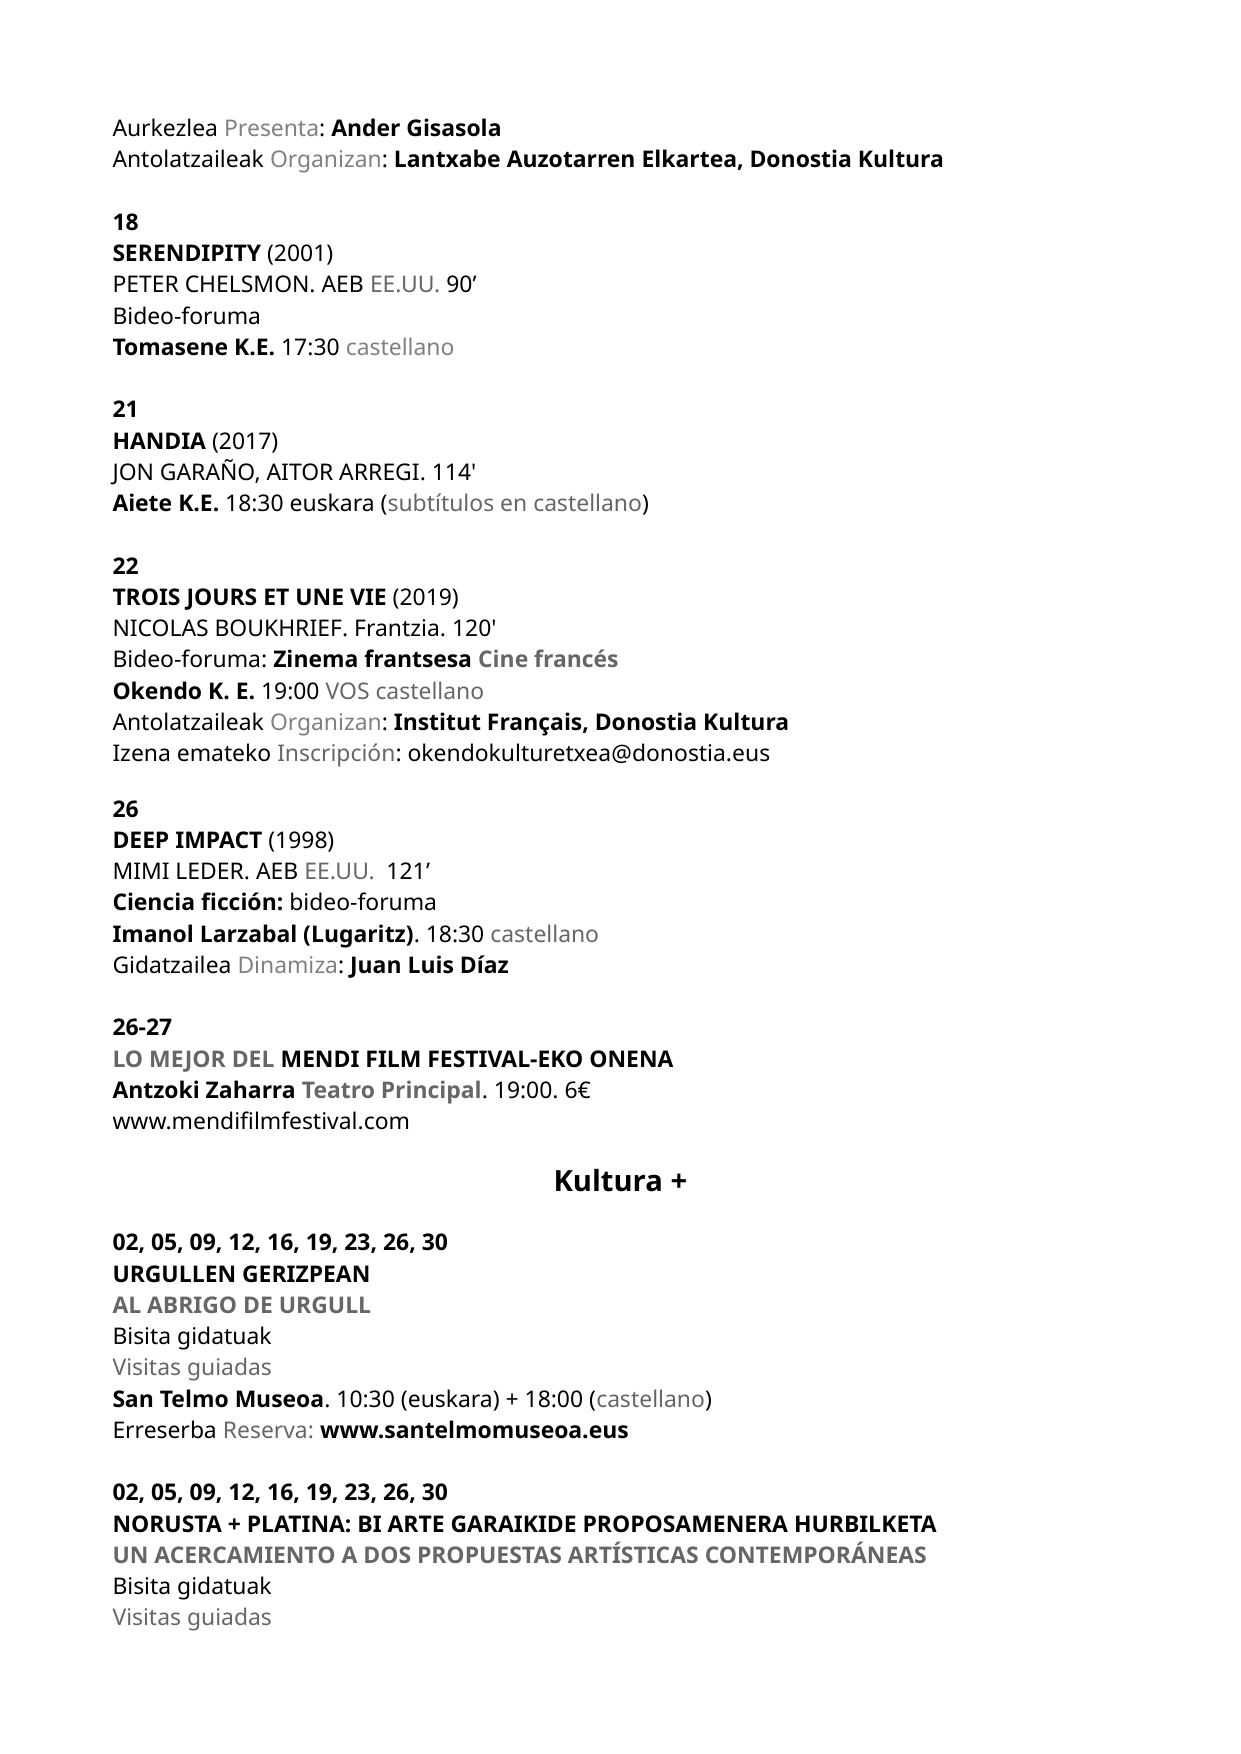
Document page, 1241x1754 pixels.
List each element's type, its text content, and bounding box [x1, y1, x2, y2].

subtitle Kultura + [112, 1160, 1128, 1200]
text Bisita gidatuak [112, 1570, 1128, 1601]
text Erreserba Reserva: www.santelmomuseoa.eus [112, 1414, 1128, 1445]
subtitle PETER CHELSMON. AEB EE.UU. 90’ [112, 268, 1128, 300]
text Aiete K.E. 18:30 euskara (subtítulos en castellano) [112, 487, 1128, 518]
text TROIS JOURS ET UNE VIE (2019) [112, 581, 1128, 612]
subtitle SERENDIPITY (2001) [112, 237, 1128, 268]
text Bisita gidatuak [112, 1320, 1128, 1351]
text Visitas guiadas [112, 1601, 1128, 1633]
text 26 [112, 792, 1128, 824]
text Antolatzaileak Organizan: Lantxabe Auzotarren Elkartea, Donostia Kultura [112, 143, 1128, 175]
text Antzoki Zaharra Teatro Principal. 19:00. 6€ [112, 1074, 1128, 1105]
text 02, 05, 09, 12, 16, 19, 23, 26, 30 [112, 1226, 1128, 1258]
text 26-27 [112, 1011, 1128, 1042]
text Bideo-foruma: Zinema frantsesa Cine francés [112, 643, 1128, 675]
text DEEP IMPACT (1998) [112, 824, 1128, 855]
text Visitas guiadas [112, 1351, 1128, 1383]
text Antolatzaileak Organizan: Institut Français, Donostia Kultura [112, 706, 1128, 737]
text Izena emateko Inscripción: okendokulturetxea@donostia.eus [112, 737, 1128, 768]
text Okendo K. E. 19:00 VOS castellano [112, 675, 1128, 706]
text 02, 05, 09, 12, 16, 19, 23, 26, 30 [112, 1476, 1128, 1508]
text San Telmo Museoa. 10:30 (euskara) + 18:00 (castellano) [112, 1383, 1128, 1414]
text Imanol Larzabal (Lugaritz). 18:30 castellano [112, 917, 1128, 949]
text 18 [112, 206, 1128, 237]
text www.mendifilmfestival.com [112, 1105, 1128, 1136]
subtitle JON GARAÑO, AITOR ARREGI. 114' [112, 456, 1128, 487]
text NICOLAS BOUKHRIEF. Frantzia. 120' [112, 612, 1128, 643]
text AL ABRIGO DE URGULL [112, 1289, 1128, 1320]
text NORUSTA + PLATINA: BI ARTE GARAIKIDE PROPOSAMENERA HURBILKETA [112, 1508, 1128, 1539]
text UN ACERCAMIENTO A DOS PROPUESTAS ARTÍSTICAS CONTEMPORÁNEAS [112, 1539, 1128, 1570]
text Tomasene K.E. 17:30 castellano [112, 331, 1128, 362]
text Aurkezlea Presenta: Ander Gisasola [112, 112, 1128, 143]
subtitle Ciencia ficción: bideo-foruma [112, 886, 1128, 917]
text MIMI LEDER. AEB EE.UU. 121’ [112, 855, 1128, 886]
text 21 [112, 393, 1128, 425]
text 22 [112, 550, 1128, 581]
text URGULLEN GERIZPEAN [112, 1258, 1128, 1289]
text LO MEJOR DEL MENDI FILM FESTIVAL-EKO ONENA [112, 1042, 1128, 1074]
subtitle Bideo-foruma [112, 300, 1128, 331]
text Gidatzailea Dinamiza: Juan Luis Díaz [112, 949, 1128, 980]
subtitle HANDIA (2017) [112, 425, 1128, 456]
